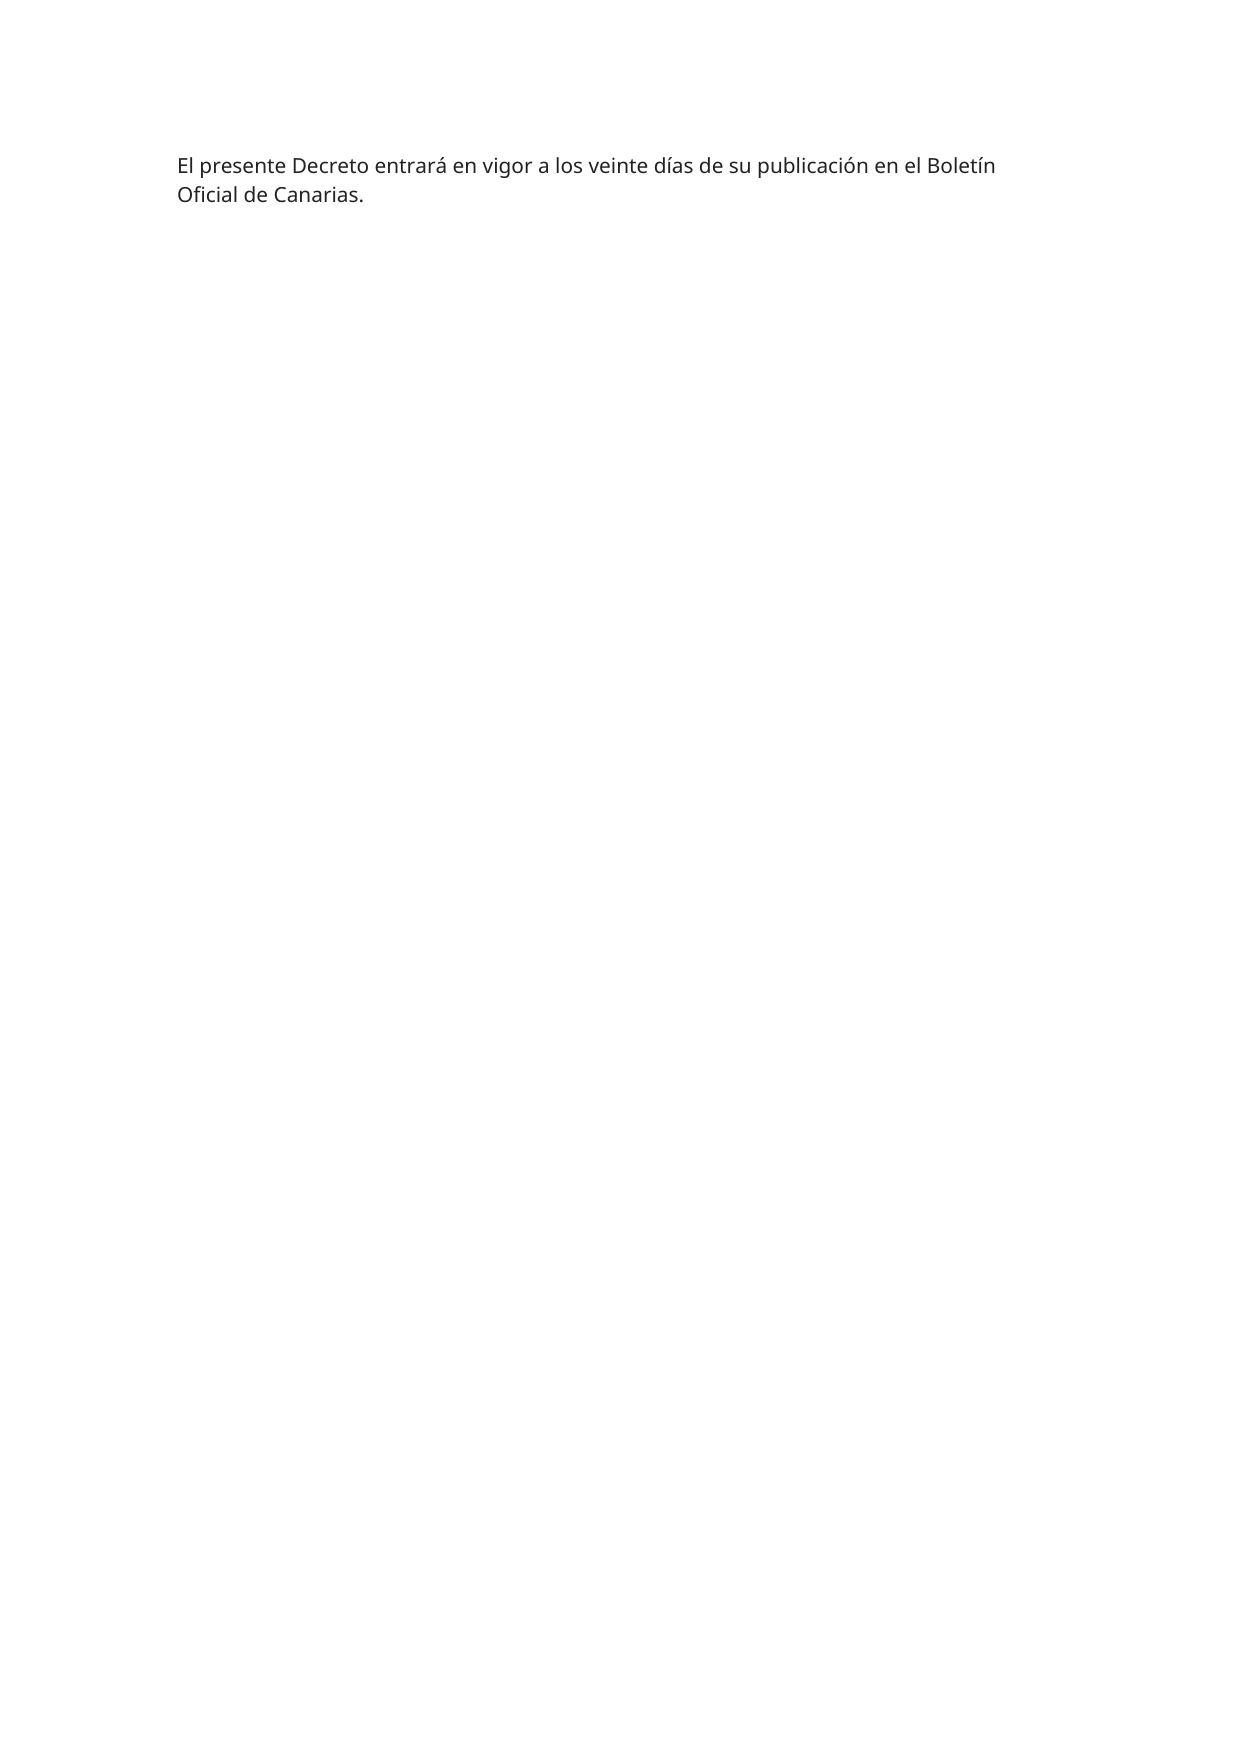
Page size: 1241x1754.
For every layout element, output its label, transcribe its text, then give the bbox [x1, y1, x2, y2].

text El presente Decreto entrará en vigor a los veinte días de su publicación en el Boletín Oficial de Canarias. [177, 151, 1062, 209]
